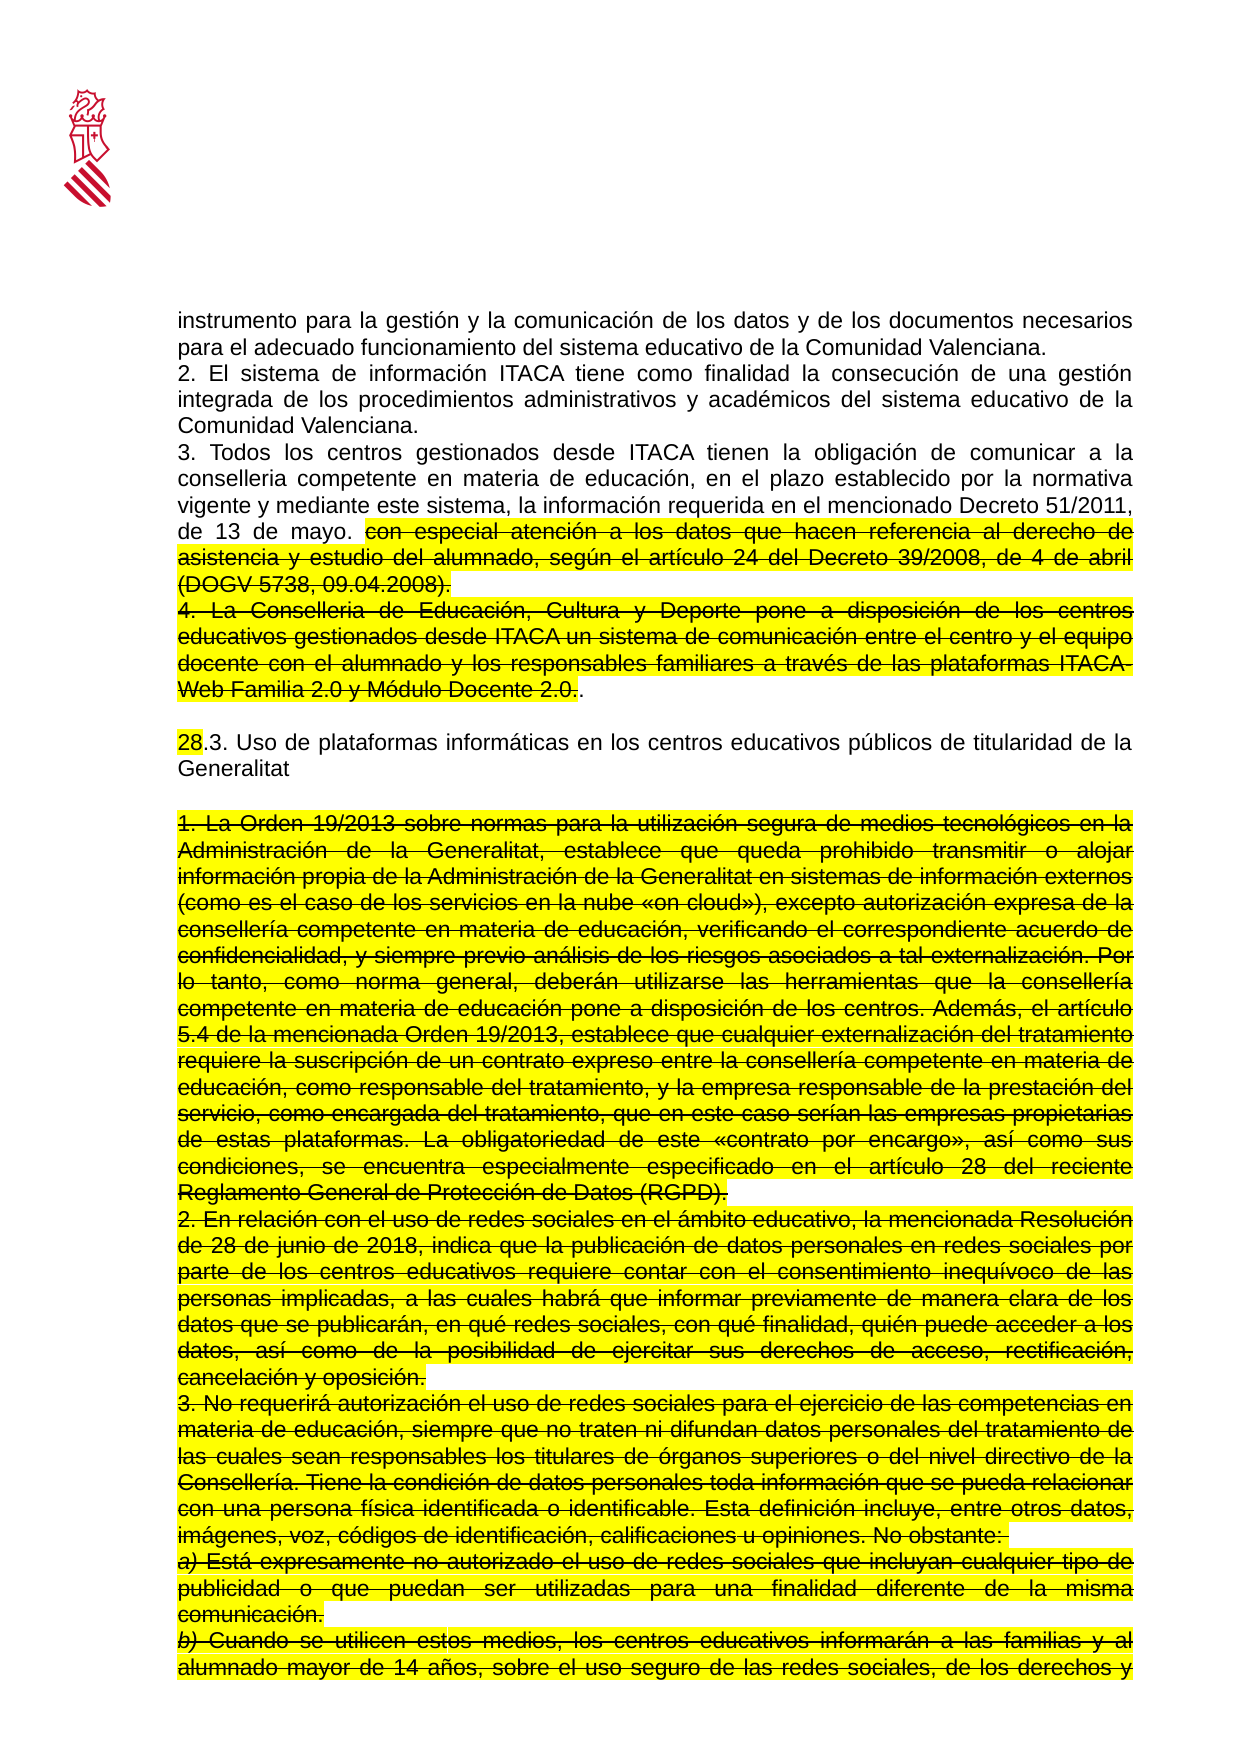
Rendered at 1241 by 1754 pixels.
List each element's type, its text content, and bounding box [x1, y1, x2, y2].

text 3. No requerirá autorización el uso de redes sociales para el ejercicio de las competencias en materia de educación, siempre que no traten ni difundan datos personales del tratamiento de las cuales sean responsables los titulares de órganos superiores o del nivel directivo de la Consellería. Tiene la condición de datos personales toda información que se pueda relacionar con una persona física identificada o identificable. Esta definición incluye, entre otros datos, imágenes, voz, códigos de identificación, calificaciones u opiniones. No obstante: [177, 1432, 1133, 1457]
text instrumento para la gestión y la comunicación de los datos y de los documentos necesarios para el adecuado funcionamiento del sistema educativo de la Comunidad Valenciana. [177, 307, 1133, 360]
text 2. En relación con el uso de redes sociales en el ámbito educativo, la mencionada Resolución de 28 de junio de 2018, indica que la publicación de datos personales en redes sociales por parte de los centros educativos requiere contar con el consentimiento inequívoco de las personas implicadas, a las cuales habrá que informar previamente de manera clara de los datos que se publicarán, en qué redes sociales, con qué finalidad, quién puede acceder a los datos, así como de la posibilidad de ejercitar sus derechos de acceso, rectificación, cancelación y oposición. [177, 1274, 1133, 1299]
text 4. La Conselleria de Educación, Cultura y Deporte pone a disposición de los centros educativos gestionados desde ITACA un sistema de comunicación entre el centro y el equipo docente con el alumnado y los responsables familiares a través de las plataformas ITACA-Web Familia 2.0 y Módulo Docente 2.0.. [177, 612, 1133, 638]
text 2. En relación con el uso de redes sociales en el ámbito educativo, la mencionada Resolución de 28 de junio de 2018, indica que la publicación de datos personales en redes sociales por parte de los centros educativos requiere contar con el consentimiento inequívoco de las personas implicadas, a las cuales habrá que informar previamente de manera clara de los datos que se publicarán, en qué redes sociales, con qué finalidad, quién puede acceder a los datos, así como de la posibilidad de ejercitar sus derechos de acceso, rectificación, cancelación y oposición. [177, 1247, 1133, 1273]
text 3. No requerirá autorización el uso de redes sociales para el ejercicio de las competencias en materia de educación, siempre que no traten ni difundan datos personales del tratamiento de las cuales sean responsables los titulares de órganos superiores o del nivel directivo de la Consellería. Tiene la condición de datos personales toda información que se pueda relacionar con una persona física identificada o identificable. Esta definición incluye, entre otros datos, imágenes, voz, códigos de identificación, calificaciones u opiniones. No obstante: [177, 1484, 1133, 1510]
text 3. Todos los centros gestionados desde ITACA tienen la obligación de comunicar a la conselleria competente en materia de educación, en el plazo establecido por la normativa vigente y mediante este sistema, la información requerida en el mencionado Decreto 51/2011, de 13 de mayo. con especial atención a los datos que hacen referencia al derecho de asistencia y estudio del alumnado, según el artículo 24 del Decreto 39/2008, de 4 de abril (DOGV 5738, 09.04.2008). [177, 560, 1133, 597]
text 4. La Conselleria de Educación, Cultura y Deporte pone a disposición de los centros educativos gestionados desde ITACA un sistema de comunicación entre el centro y el equipo docente con el alumnado y los responsables familiares a través de las plataformas ITACA-Web Familia 2.0 y Módulo Docente 2.0.. [177, 597, 1133, 611]
text 28.3. Uso de plataformas informáticas en los centros educativos públicos de titularidad de la Generalitat [177, 729, 1133, 781]
text b) Cuando se utilicen estos medios, los centros educativos informarán a las familias y al alumnado mayor de 14 años, sobre el uso seguro de las redes sociales, de los derechos y obligaciones de los intervinientes, así como de la exención de responsabilidad de la Conselleria en estas aplicaciones. [177, 1627, 1133, 1641]
text a) Está expresamente no autorizado el uso de redes sociales que incluyan cualquier tipo de publicidad o que puedan ser utilizadas para una finalidad diferente de la misma comunicación. [177, 1590, 1133, 1627]
text 2. El sistema de información ITACA tiene como finalidad la consecución de una gestión integrada de los procedimientos administrativos y académicos del sistema educativo de la Comunidad Valenciana. [177, 360, 1133, 439]
text a) Está expresamente no autorizado el uso de redes sociales que incluyan cualquier tipo de publicidad o que puedan ser utilizadas para una finalidad diferente de la misma comunicación. [177, 1548, 1133, 1562]
text 2. En relación con el uso de redes sociales en el ámbito educativo, la mencionada Resolución de 28 de junio de 2018, indica que la publicación de datos personales en redes sociales por parte de los centros educativos requiere contar con el consentimiento inequívoco de las personas implicadas, a las cuales habrá que informar previamente de manera clara de los datos que se publicarán, en qué redes sociales, con qué finalidad, quién puede acceder a los datos, así como de la posibilidad de ejercitar sus derechos de acceso, rectificación, cancelación y oposición. [177, 1352, 1133, 1390]
text 3. No requerirá autorización el uso de redes sociales para el ejercicio de las competencias en materia de educación, siempre que no traten ni difundan datos personales del tratamiento de las cuales sean responsables los titulares de órganos superiores o del nivel directivo de la Consellería. Tiene la condición de datos personales toda información que se pueda relacionar con una persona física identificada o identificable. Esta definición incluye, entre otros datos, imágenes, voz, códigos de identificación, calificaciones u opiniones. No obstante: [177, 1405, 1133, 1431]
text 3. No requerirá autorización el uso de redes sociales para el ejercicio de las competencias en materia de educación, siempre que no traten ni difundan datos personales del tratamiento de las cuales sean responsables los titulares de órganos superiores o del nivel directivo de la Consellería. Tiene la condición de datos personales toda información que se pueda relacionar con una persona física identificada o identificable. Esta definición incluye, entre otros datos, imágenes, voz, códigos de identificación, calificaciones u opiniones. No obstante: [177, 1458, 1133, 1483]
text 1. La Orden 19/2013 sobre normas para la utilización segura de medios tecnológicos en la Administración de la Generalitat, establece que queda prohibido transmitir o alojar información propia de la Administración de la Generalitat en sistemas de información externos (como es el caso de los servicios en la nube «on cloud»), excepto autorización expresa de la consellería competente en materia de educación, verificando el correspondiente acuerdo de confidencialidad, y siempre previo análisis de los riesgos asociados a tal externalización. Por lo tanto, como norma general, deberán utilizarse las herramientas que la consellería competente en materia de educación pone a disposición de los centros. Además, el artículo 5.4 de la mencionada Orden 19/2013, establece que cualquier externalización del tratamiento requiere la suscripción de un contrato expreso entre la consellería competente en materia de educación, como responsable del tratamiento, y la empresa responsable de la prestación del servicio, como encargada del tratamiento, que en este caso serían las empresas propietarias de estas plataformas. La obligatoriedad de este «contrato por encargo», así como sus condiciones, se encuentra especialmente especificado en el artículo 28 del reciente Reglamento General de Protección de Datos (RGPD). [177, 1168, 1133, 1206]
text 2. En relación con el uso de redes sociales en el ámbito educativo, la mencionada Resolución de 28 de junio de 2018, indica que la publicación de datos personales en redes sociales por parte de los centros educativos requiere contar con el consentimiento inequívoco de las personas implicadas, a las cuales habrá que informar previamente de manera clara de los datos que se publicarán, en qué redes sociales, con qué finalidad, quién puede acceder a los datos, así como de la posibilidad de ejercitar sus derechos de acceso, rectificación, cancelación y oposición. [177, 1206, 1133, 1220]
text 4. La Conselleria de Educación, Cultura y Deporte pone a disposición de los centros educativos gestionados desde ITACA un sistema de comunicación entre el centro y el equipo docente con el alumnado y los responsables familiares a través de las plataformas ITACA-Web Familia 2.0 y Módulo Docente 2.0.. [177, 639, 1133, 664]
text 2. En relación con el uso de redes sociales en el ámbito educativo, la mencionada Resolución de 28 de junio de 2018, indica que la publicación de datos personales en redes sociales por parte de los centros educativos requiere contar con el consentimiento inequívoco de las personas implicadas, a las cuales habrá que informar previamente de manera clara de los datos que se publicarán, en qué redes sociales, con qué finalidad, quién puede acceder a los datos, así como de la posibilidad de ejercitar sus derechos de acceso, rectificación, cancelación y oposición. [177, 1326, 1133, 1351]
text a) Está expresamente no autorizado el uso de redes sociales que incluyan cualquier tipo de publicidad o que puedan ser utilizadas para una finalidad diferente de la misma comunicación. [177, 1563, 1133, 1589]
text 3. No requerirá autorización el uso de redes sociales para el ejercicio de las competencias en materia de educación, siempre que no traten ni difundan datos personales del tratamiento de las cuales sean responsables los titulares de órganos superiores o del nivel directivo de la Consellería. Tiene la condición de datos personales toda información que se pueda relacionar con una persona física identificada o identificable. Esta definición incluye, entre otros datos, imágenes, voz, códigos de identificación, calificaciones u opiniones. No obstante: [177, 1511, 1133, 1548]
text 2. En relación con el uso de redes sociales en el ámbito educativo, la mencionada Resolución de 28 de junio de 2018, indica que la publicación de datos personales en redes sociales por parte de los centros educativos requiere contar con el consentimiento inequívoco de las personas implicadas, a las cuales habrá que informar previamente de manera clara de los datos que se publicarán, en qué redes sociales, con qué finalidad, quién puede acceder a los datos, así como de la posibilidad de ejercitar sus derechos de acceso, rectificación, cancelación y oposición. [177, 1300, 1133, 1325]
text 3. No requerirá autorización el uso de redes sociales para el ejercicio de las competencias en materia de educación, siempre que no traten ni difundan datos personales del tratamiento de las cuales sean responsables los titulares de órganos superiores o del nivel directivo de la Consellería. Tiene la condición de datos personales toda información que se pueda relacionar con una persona física identificada o identificable. Esta definición incluye, entre otros datos, imágenes, voz, códigos de identificación, calificaciones u opiniones. No obstante: [177, 1390, 1133, 1404]
text 2. En relación con el uso de redes sociales en el ámbito educativo, la mencionada Resolución de 28 de junio de 2018, indica que la publicación de datos personales en redes sociales por parte de los centros educativos requiere contar con el consentimiento inequívoco de las personas implicadas, a las cuales habrá que informar previamente de manera clara de los datos que se publicarán, en qué redes sociales, con qué finalidad, quién puede acceder a los datos, así como de la posibilidad de ejercitar sus derechos de acceso, rectificación, cancelación y oposición. [177, 1221, 1133, 1246]
text 3. Todos los centros gestionados desde ITACA tienen la obligación de comunicar a la conselleria competente en materia de educación, en el plazo establecido por la normativa vigente y mediante este sistema, la información requerida en el mencionado Decreto 51/2011, de 13 de mayo. con especial atención a los datos que hacen referencia al derecho de asistencia y estudio del alumnado, según el artículo 24 del Decreto 39/2008, de 4 de abril (DOGV 5738, 09.04.2008). [177, 439, 1133, 559]
text b) Cuando se utilicen estos medios, los centros educativos informarán a las familias y al alumnado mayor de 14 años, sobre el uso seguro de las redes sociales, de los derechos y obligaciones de los intervinientes, así como de la exención de responsabilidad de la Conselleria en estas aplicaciones. [177, 1643, 1133, 1668]
text 4. La Conselleria de Educación, Cultura y Deporte pone a disposición de los centros educativos gestionados desde ITACA un sistema de comunicación entre el centro y el equipo docente con el alumnado y los responsables familiares a través de las plataformas ITACA-Web Familia 2.0 y Módulo Docente 2.0.. [177, 665, 1133, 702]
picture [63, 88, 111, 207]
